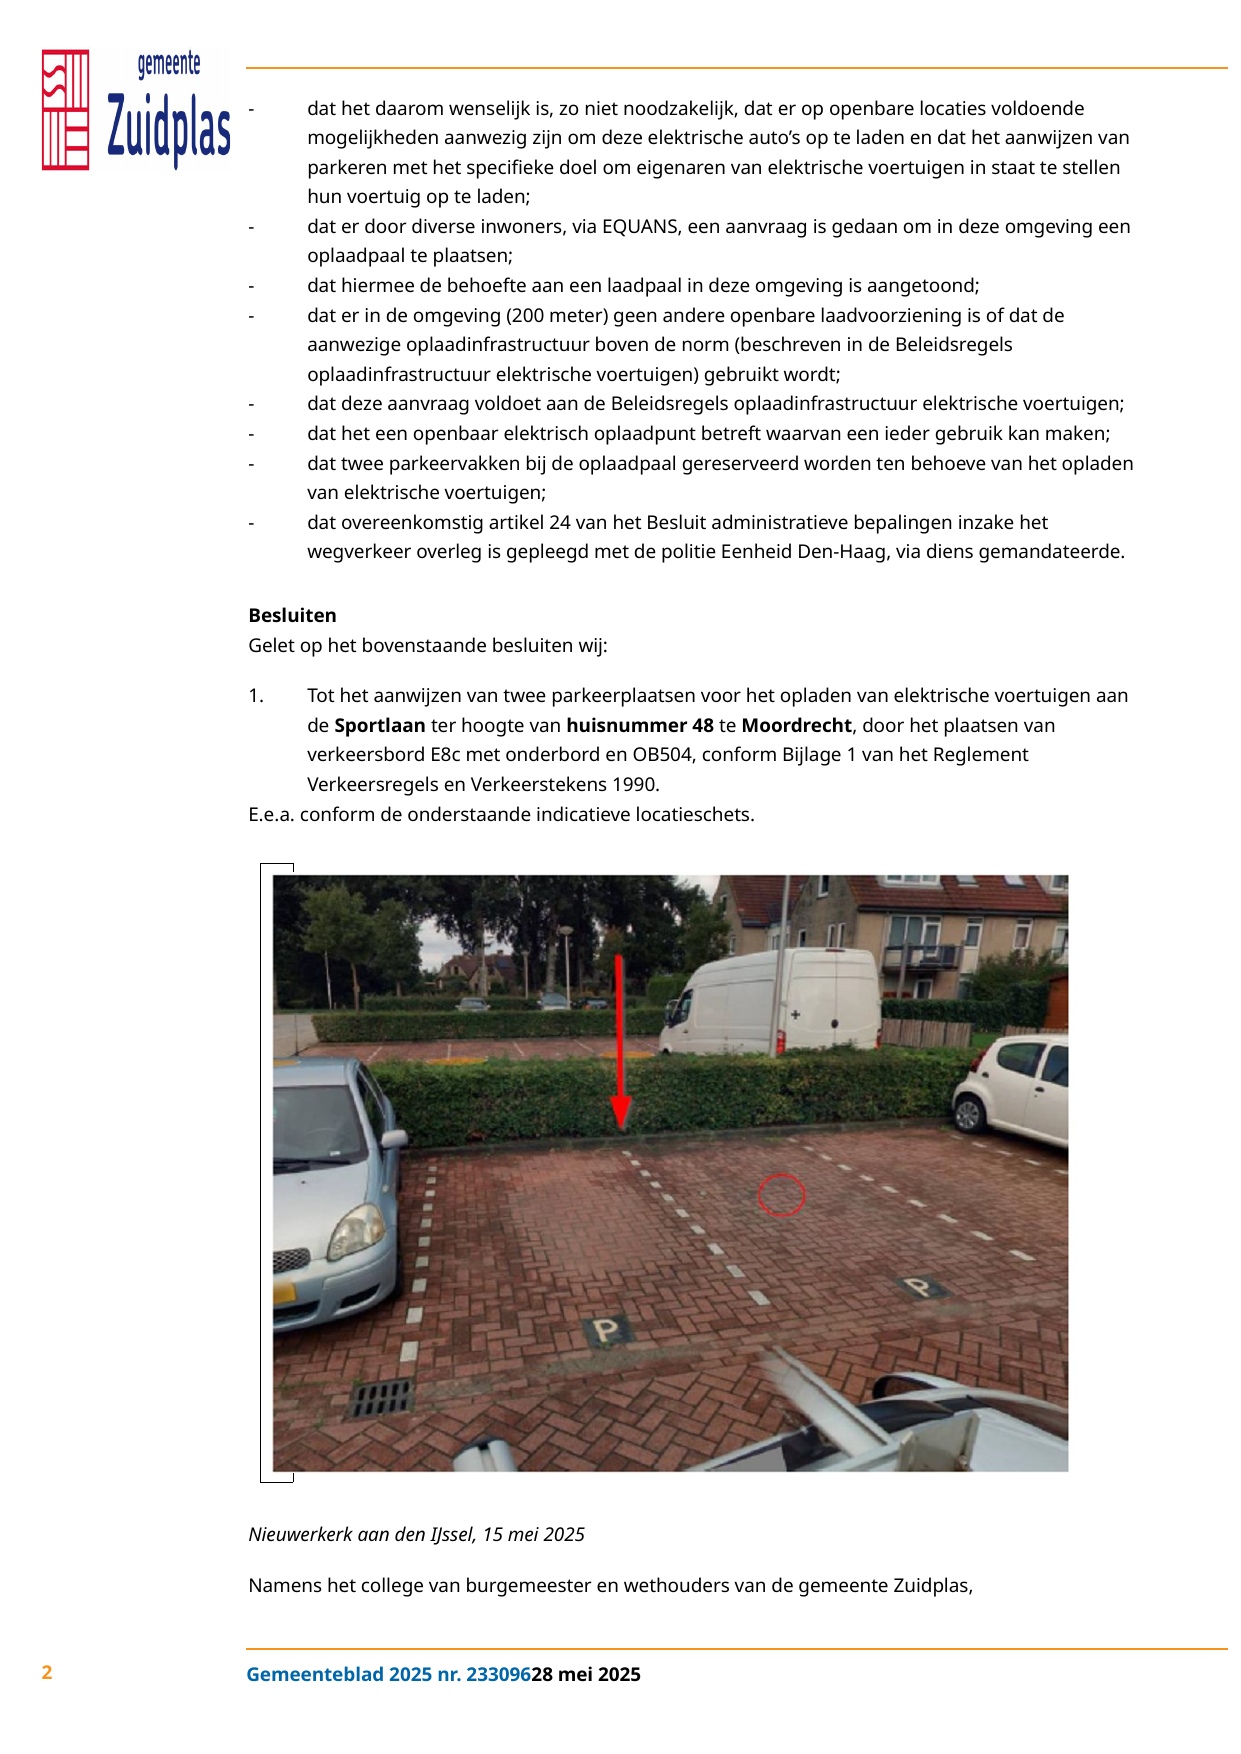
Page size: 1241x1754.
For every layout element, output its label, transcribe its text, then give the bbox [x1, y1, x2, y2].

list dat twee parkeervakken bij de oplaadpaal gereserveerd worden ten behoeve van het opladen van elektrische voertuigen; [248, 450, 1152, 505]
list dat hiermee de behoefte aan een laadpaal in deze omgeving is aangetoond; [248, 272, 1152, 298]
picture [268, 872, 1173, 1473]
list dat het daarom wenselijk is, zo niet noodzakelijk, dat er op openbare locaties voldoende mogelijkheden aanwezig zijn om deze elektrische auto’s op te laden en dat het aanwijzen van parkeren met het specifieke doel om eigenaren van elektrische voertuigen in staat te stellen hun voertuig op te laden; [248, 95, 1152, 209]
list Tot het aanwijzen van twee parkeerplaatsen voor het opladen van elektrische voertuigen aan de Sportlaan ter hoogte van huisnummer 48 te Moordrecht, door het plaatsen van verkeersbord E8c met onderbord en OB504, conform Bijlage 1 van het Reglement Verkeersregels en Verkeerstekens 1990. [248, 682, 1152, 797]
list dat het een openbaar elektrisch oplaadpunt betreft waarvan een ieder gebruik kan maken; [248, 420, 1152, 446]
list dat overeenkomstig artikel 24 van het Besluit administratieve bepalingen inzake het wegverkeer overleg is gepleegd met de politie Eenheid Den-Haag, via diens gemandateerde. [248, 509, 1152, 564]
list dat deze aanvraag voldoet aan de Beleidsregels oplaadinfrastructuur elektrische voertuigen; [248, 391, 1152, 416]
text Namens het college van burgemeester en wethouders van de gemeente Zuidplas, [248, 1573, 1152, 1598]
list dat er door diverse inwoners, via EQUANS, een aanvraag is gedaan om in deze omgeving een oplaadpaal te plaatsen; [248, 213, 1152, 268]
text Nieuwerkerk aan den IJssel, 15 mei 2025 [248, 1521, 1152, 1547]
list dat er in de omgeving (200 meter) geen andere openbare laadvoorziening is of dat de aanwezige oplaadinfrastructuur boven de norm (beschreven in de Beleidsregels oplaadinfrastructuur elektrische voertuigen) gebruikt wordt; [248, 302, 1152, 387]
text Gelet op het bovenstaande besluiten wij: [248, 632, 1152, 658]
picture [41, 47, 231, 172]
text E.e.a. conform de onderstaande indicatieve locatieschets. [248, 801, 1152, 827]
text Besluiten [248, 602, 1152, 628]
